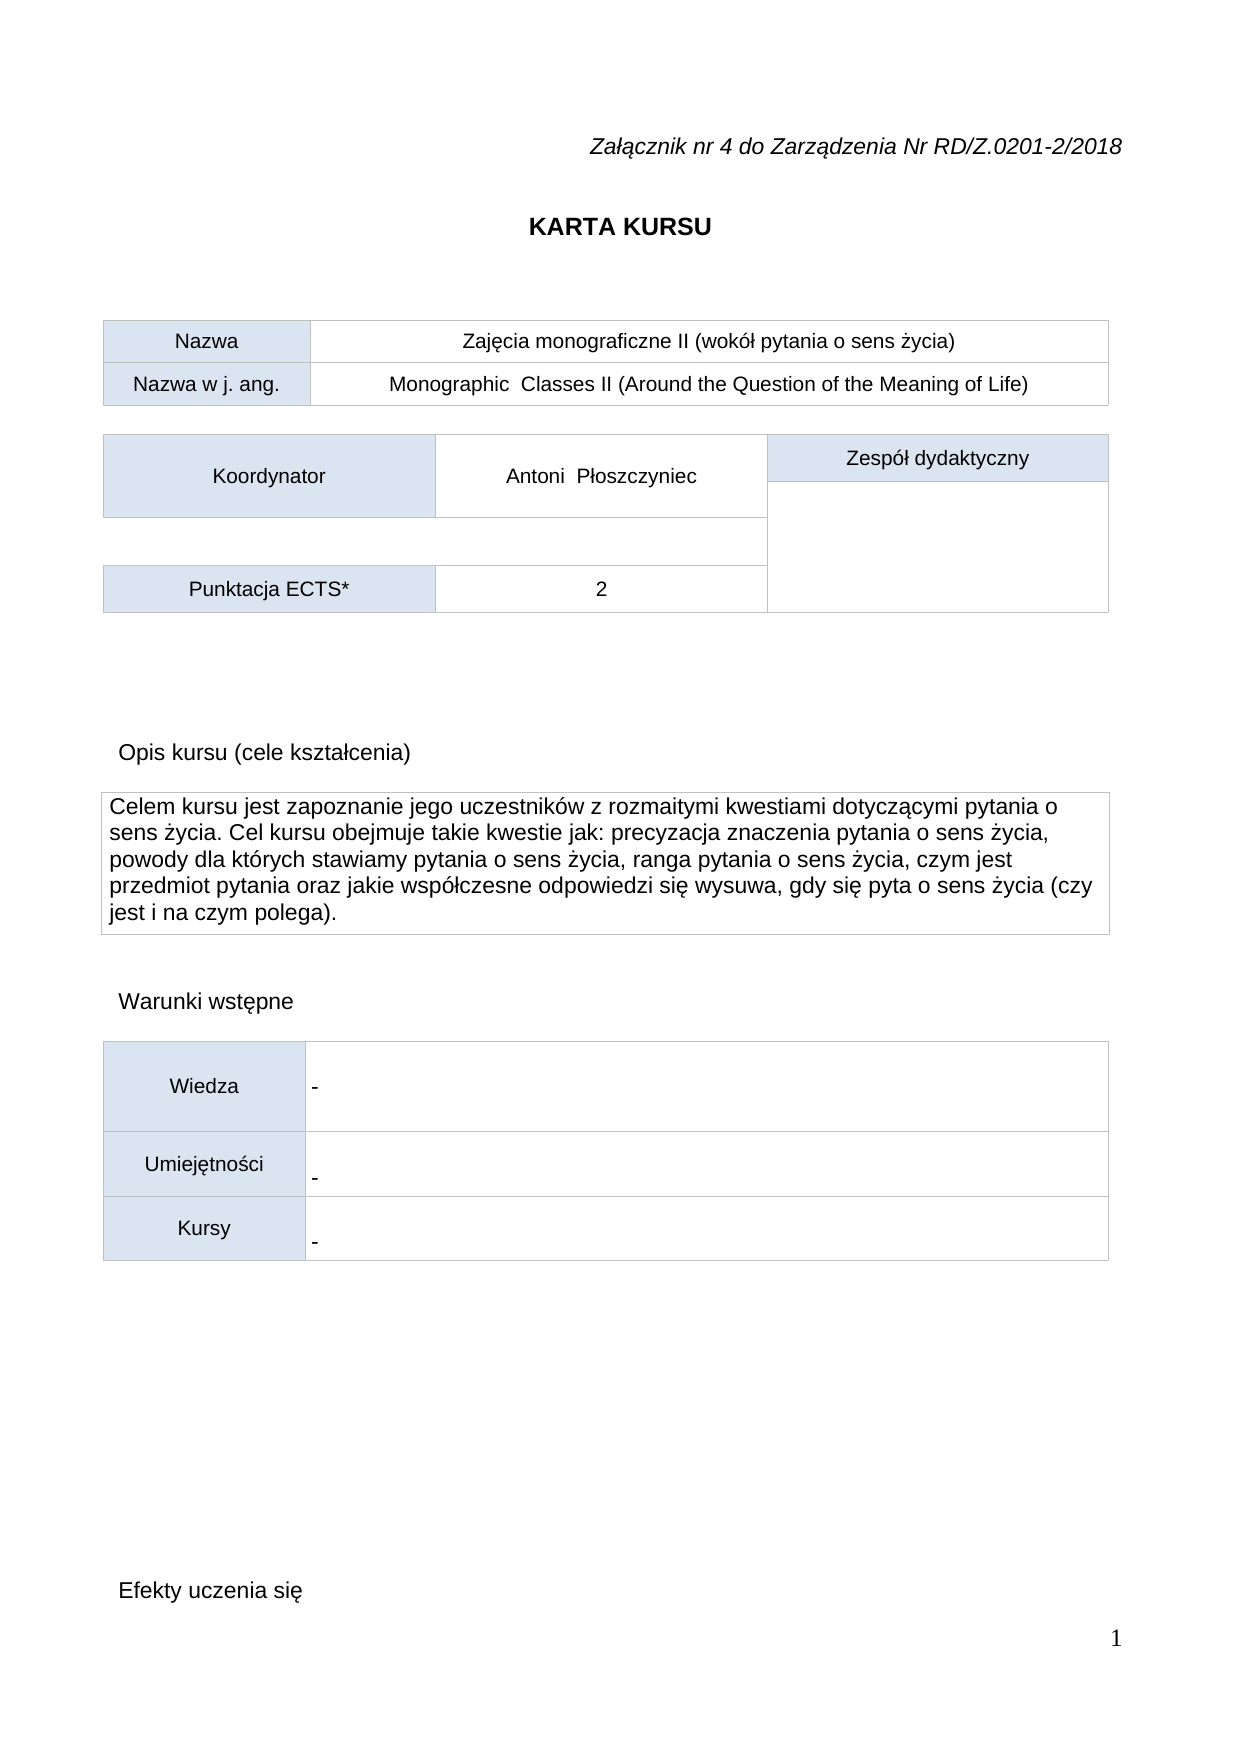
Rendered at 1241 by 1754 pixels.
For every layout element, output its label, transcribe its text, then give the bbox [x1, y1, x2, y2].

table_header Wiedza [104, 1042, 305, 1131]
table_cell Umiejętności [104, 1132, 305, 1196]
table_cell - [306, 1132, 1108, 1196]
table_header Zajęcia monograficzne II (wokół pytania o sens życia) [311, 321, 1108, 362]
text Warunki wstępne [118, 988, 1122, 1014]
subtitle KARTA KURSU [118, 212, 1122, 241]
table_header Celem kursu jest zapoznanie jego uczestników z rozmaitymi kwestiami dotyczącymi pytania o sens życia. Cel kursu obejmuje takie kwestie jak: precyzacja znaczenia pytania o sens życia, powody dla których stawiamy pytania o sens życia, ranga pytania o sens życia, czym jest przedmiot pytania oraz jakie współczesne odpowiedzi się wysuwa, gdy się pyta o sens życia (czy jest i na czym polega). [102, 793, 1109, 934]
text Załącznik nr 4 do Zarządzenia Nr RD/Z.0201-2/2018 [118, 133, 1122, 159]
table_cell [435, 518, 767, 564]
table_header - [306, 1042, 1108, 1131]
table_cell Punktacja ECTS* [104, 566, 435, 612]
table_cell Kursy [104, 1197, 305, 1260]
text Efekty uczenia się [118, 1577, 1122, 1603]
table_header Zespół dydaktyczny [768, 435, 1108, 481]
table_header Koordynator [104, 435, 435, 517]
table_cell Monographic Classes II (Around the Question of the Meaning of Life) [311, 363, 1108, 405]
table_cell [103, 518, 435, 564]
text Opis kursu (cele kształcenia) [118, 739, 1122, 766]
table_header Antoni Płoszczyniec [436, 435, 767, 517]
table_cell 2 [436, 566, 767, 612]
table_cell [768, 482, 1108, 612]
table_header Nazwa [104, 321, 310, 362]
table_cell Nazwa w j. ang. [104, 363, 310, 405]
table_cell - [306, 1197, 1108, 1260]
